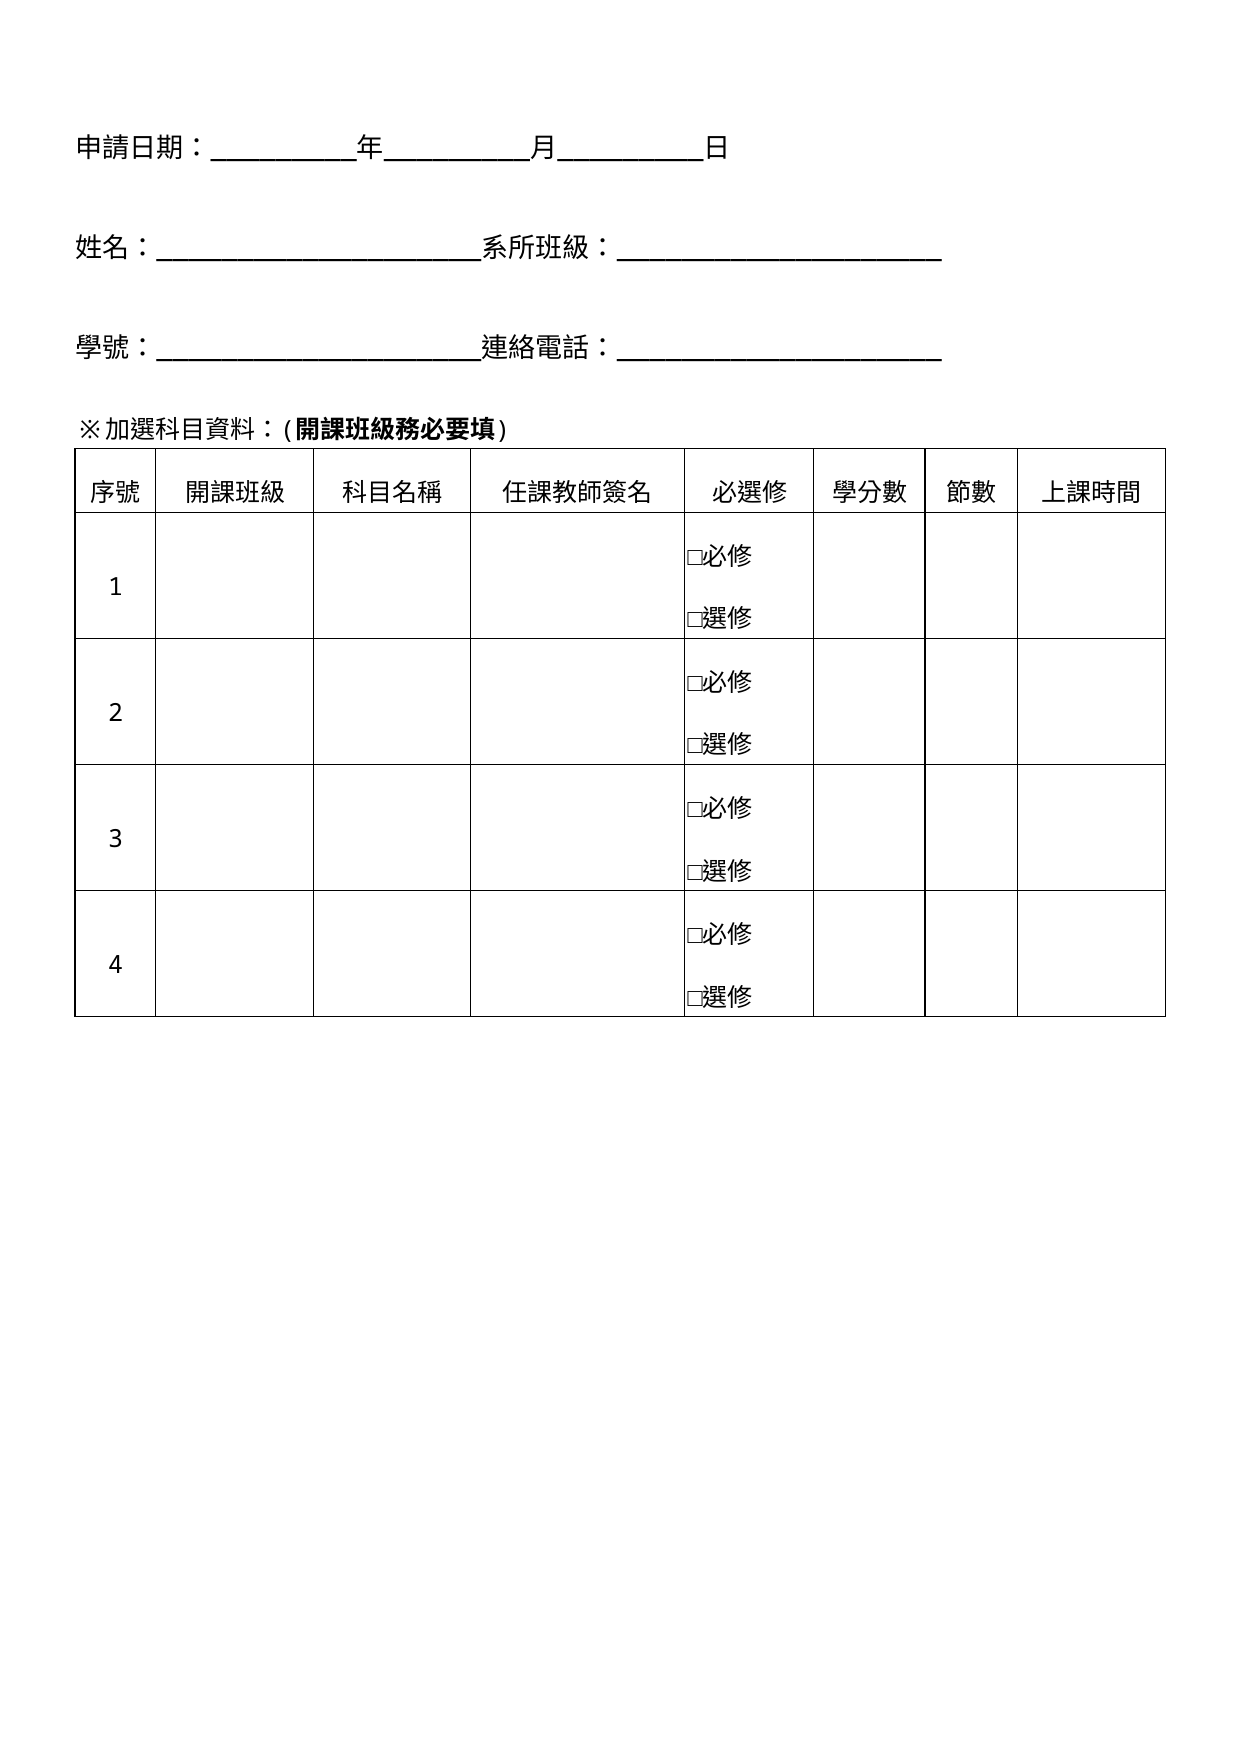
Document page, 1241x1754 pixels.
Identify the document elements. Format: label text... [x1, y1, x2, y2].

table_header 開課班級 [156, 449, 313, 512]
text 申請日期：_________年_________月_________日 [75, 104, 1165, 167]
table_cell □必修 □選修 [685, 891, 813, 1016]
table_cell [314, 639, 470, 764]
text ※加選科目資料：(開課班級務必要填) [75, 386, 1165, 448]
table_cell [1018, 891, 1165, 1016]
table_cell [156, 639, 313, 764]
text 學號：____________________連絡電話：____________________ [75, 304, 1165, 367]
table_cell [1018, 639, 1165, 764]
table_header 節數 [926, 449, 1017, 512]
table_cell 4 [76, 891, 155, 1016]
text 姓名：____________________系所班級：____________________ [75, 204, 1165, 267]
table_cell [314, 765, 470, 890]
table_cell [471, 513, 684, 638]
table_cell [471, 639, 684, 764]
table_cell [471, 891, 684, 1016]
table_cell [814, 891, 924, 1016]
table_cell 3 [76, 765, 155, 890]
table_cell [471, 765, 684, 890]
table_cell 2 [76, 639, 155, 764]
table_cell [1018, 513, 1165, 638]
table_cell [926, 891, 1017, 1016]
table_header 必選修 [685, 449, 813, 512]
table_cell [814, 639, 924, 764]
table_cell □必修 □選修 [685, 639, 813, 764]
table_cell [156, 765, 313, 890]
table_header 任課教師簽名 [471, 449, 684, 512]
table_header 上課時間 [1018, 449, 1165, 512]
table_cell 1 [76, 513, 155, 638]
table_cell [156, 513, 313, 638]
table_cell [814, 513, 924, 638]
table_header 科目名稱 [314, 449, 470, 512]
table_cell [814, 765, 924, 890]
table_cell [926, 639, 1017, 764]
table_header 序號 [76, 449, 155, 512]
table_cell [314, 513, 470, 638]
table_cell □必修 □選修 [685, 765, 813, 890]
table_cell [926, 765, 1017, 890]
table_cell [1018, 765, 1165, 890]
table_header 學分數 [814, 449, 924, 512]
table_cell [314, 891, 470, 1016]
table_cell [926, 513, 1017, 638]
table_cell □必修 □選修 [685, 513, 813, 638]
table_cell [156, 891, 313, 1016]
